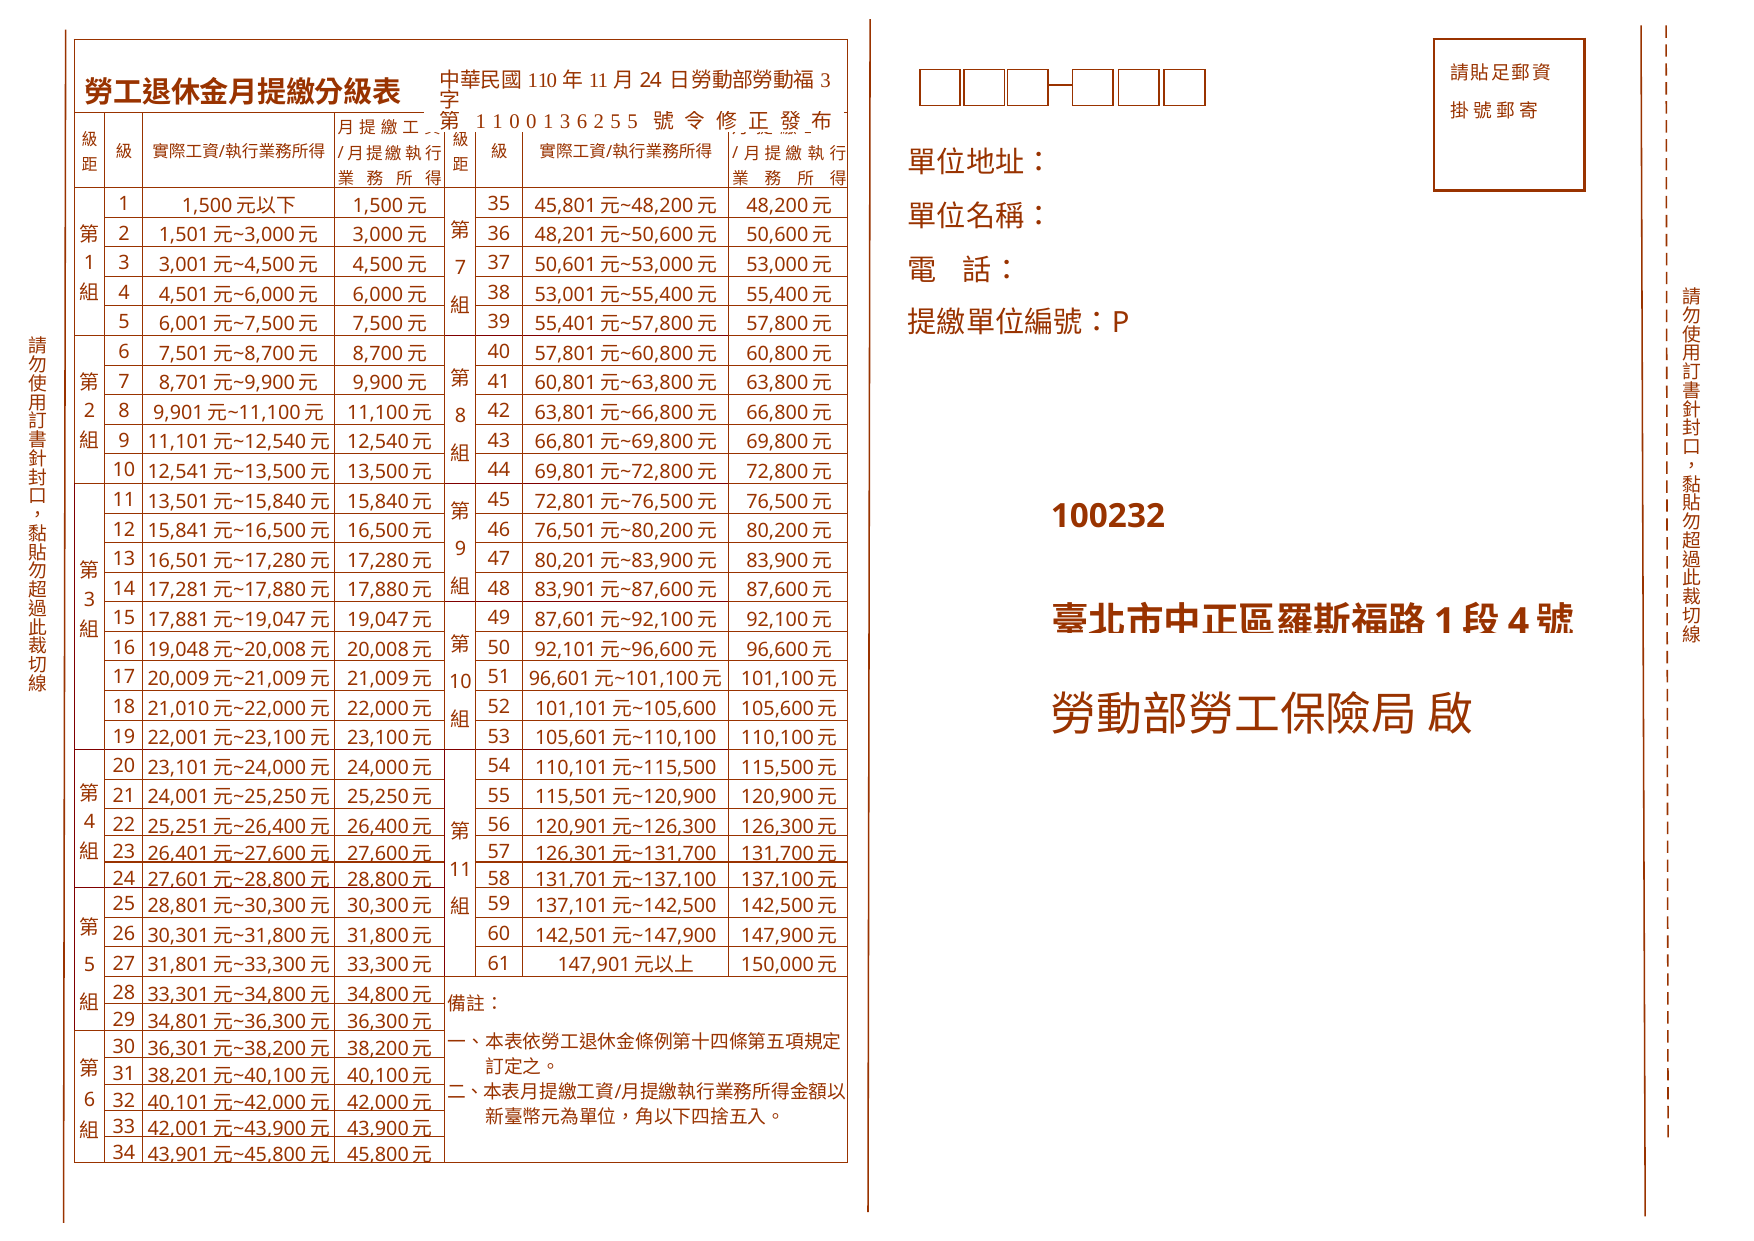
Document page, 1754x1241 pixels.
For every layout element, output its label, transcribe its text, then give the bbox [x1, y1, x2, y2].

text 提繳單位編號：P [907, 309, 1269, 336]
table_cell 8 [105, 395, 142, 424]
table_cell 57,800元 [729, 306, 847, 335]
table_cell 26,400元 [335, 809, 444, 835]
text 請貼足郵資 [1450, 48, 1568, 85]
table_cell 126,301元~131,700元 [523, 836, 728, 861]
table_cell 16 [105, 632, 142, 660]
table_cell 51 [476, 661, 522, 690]
table_cell 6,001元~7,500元 [143, 306, 334, 335]
table_cell 20,009元~21,009元 [143, 661, 334, 690]
table_cell 17,280元 [335, 543, 444, 572]
table_cell 第5組 [75, 888, 104, 1030]
table_cell 14 [105, 573, 142, 601]
table_cell 50 [476, 632, 522, 660]
table_cell 105,600元 [729, 691, 847, 719]
table_cell 101,101元~105,600元 [523, 691, 728, 719]
table_cell 22,001元~23,100元 [143, 721, 334, 749]
table_cell 12 [105, 514, 142, 542]
table_cell 級 [105, 113, 142, 187]
table_cell 57 [476, 836, 522, 861]
table_cell 38,200元 [335, 1031, 444, 1057]
table_cell 92,100元 [729, 602, 847, 631]
table_cell 13 [105, 543, 142, 572]
table_cell 4 [105, 277, 142, 305]
table_cell 36,300元 [335, 1004, 444, 1030]
table_cell 24 [105, 863, 142, 887]
table_cell 34,800元 [335, 977, 444, 1003]
table_cell 5 [105, 306, 142, 335]
table_cell 50,600元 [729, 218, 847, 246]
table_cell 43,901元~45,800元 [143, 1137, 334, 1162]
table_cell 38 [476, 277, 522, 305]
table_cell 80,201元~83,900元 [523, 543, 728, 572]
table_cell 實際工資/執行業務所得 [143, 113, 334, 187]
text 電 話： [907, 257, 1269, 284]
text 臺北市中正區羅斯福路1段4號 [976, 588, 1594, 632]
table_cell 105,601元~110,100元 [523, 721, 728, 749]
text 勞動部勞工保險局 啟 [1051, 674, 1525, 743]
table_cell 31 [105, 1058, 142, 1084]
table_cell 83,900元 [729, 543, 847, 572]
table_cell 19 [105, 721, 142, 749]
table_cell 第11組 [445, 750, 475, 976]
table_cell 備註： 一、本表依勞工退休金條例第十四條第五項規定訂定之。 二、本表月提繳工資/月提繳執行業務所得金額以新臺幣元為單位，角以下四捨五入。 [445, 977, 847, 1162]
table_cell 30,301元~31,800元 [143, 918, 334, 946]
table_cell 110,101元~115,500元 [523, 750, 728, 779]
table_cell 92,101元~96,600元 [523, 632, 728, 660]
table_cell 56 [476, 809, 522, 835]
table_cell 137,100元 [729, 863, 847, 887]
text 第1100136255號令修正發布 [439, 112, 833, 132]
text 中華民國110年11月24 日勞動部勞動福3字 [439, 70, 833, 112]
table_cell 12,540元 [335, 425, 444, 453]
table_cell 實際工資/執行業務所得 [523, 132, 728, 187]
table_cell 31,801元~33,300元 [143, 947, 334, 976]
table_cell 28,800元 [335, 863, 444, 887]
table_cell 11,101元~12,540元 [143, 425, 334, 453]
table_cell 9,900元 [335, 366, 444, 394]
table_cell 25 [105, 888, 142, 917]
table_cell 2 [105, 218, 142, 246]
table_cell 17,281元~17,880元 [143, 573, 334, 601]
table_cell 34,801元~36,300元 [143, 1004, 334, 1030]
text 單位地址： [907, 148, 1269, 175]
table_cell 60,800元 [729, 336, 847, 364]
table_cell 61 [476, 947, 522, 976]
table_cell 31,800元 [335, 918, 444, 946]
table_cell 6,000元 [335, 277, 444, 305]
table_cell 7,501元~8,700元 [143, 336, 334, 364]
table_cell 1,500元 [335, 188, 444, 217]
table_cell 11,100元 [335, 395, 444, 424]
table_cell 137,101元~142,500元 [523, 888, 728, 917]
table_cell 15 [105, 602, 142, 631]
table_cell 131,701元~137,100元 [523, 863, 728, 887]
table_cell 49 [476, 602, 522, 631]
table_cell 級 [476, 132, 522, 187]
table_cell 96,601元~101,100元 [523, 661, 728, 690]
table_cell 23 [105, 836, 142, 861]
table_cell 23,101元~24,000元 [143, 750, 334, 779]
table_cell 16,501元~17,280元 [143, 543, 334, 572]
table_cell 142,501元~147,900元 [523, 918, 728, 946]
table_cell 25,250元 [335, 780, 444, 808]
table_cell 76,501元~80,200元 [523, 514, 728, 542]
table_cell 27,600元 [335, 836, 444, 861]
table_cell 50,601元~53,000元 [523, 247, 728, 276]
table_cell 第7組 [445, 188, 475, 335]
table_cell 42 [476, 395, 522, 424]
table_cell 6 [105, 336, 142, 364]
table_cell 15,840元 [335, 484, 444, 512]
text 單位名稱： [907, 202, 1269, 229]
table_cell 45,801元~48,200元 [523, 188, 728, 217]
table_cell 87,601元~92,100元 [523, 602, 728, 631]
table_cell 24,001元~25,250元 [143, 780, 334, 808]
table_cell 月提繳工資 /月提繳執行 業務所得 [729, 113, 847, 187]
table_cell 120,900元 [729, 780, 847, 808]
table_cell 28 [105, 977, 142, 1003]
table_cell 20,008元 [335, 632, 444, 660]
table_cell 30 [105, 1031, 142, 1057]
table_cell 126,300元 [729, 809, 847, 835]
text 請勿使用訂書針封口，黏貼勿超過此裁切線 [27, 336, 46, 802]
table_cell 63,801元~66,800元 [523, 395, 728, 424]
table_cell 25,251元~26,400元 [143, 809, 334, 835]
table_cell 58 [476, 863, 522, 887]
table_cell 15,841元~16,500元 [143, 514, 334, 542]
table_cell 44 [476, 454, 522, 483]
text 100232 [1051, 489, 1328, 537]
table_cell 27 [105, 947, 142, 976]
table_cell 1 [105, 188, 142, 217]
table_cell 13,501元~15,840元 [143, 484, 334, 512]
table_cell 3,001元~4,500元 [143, 247, 334, 276]
table_cell 29 [105, 1004, 142, 1030]
table_cell 147,900元 [729, 918, 847, 946]
table_cell 27,601元~28,800元 [143, 863, 334, 887]
table_cell 10 [105, 454, 142, 483]
table_cell 23,100元 [335, 721, 444, 749]
table_cell 48,200元 [729, 188, 847, 217]
table_cell 101,100元 [729, 661, 847, 690]
table_cell 3 [105, 247, 142, 276]
table_cell 69,801元~72,800元 [523, 454, 728, 483]
table_cell 30,300元 [335, 888, 444, 917]
table_cell 26,401元~27,600元 [143, 836, 334, 861]
table_cell 第6組 [75, 1031, 104, 1162]
table_cell 22,000元 [335, 691, 444, 719]
table_cell 34 [105, 1137, 142, 1162]
table_cell 21 [105, 780, 142, 808]
table_cell 66,800元 [729, 395, 847, 424]
table_cell 32 [105, 1085, 142, 1110]
table_cell 45 [476, 484, 522, 512]
table_cell 3,000元 [335, 218, 444, 246]
table_cell 33,301元~34,800元 [143, 977, 334, 1003]
table_cell 36,301元~38,200元 [143, 1031, 334, 1057]
table_cell 39 [476, 306, 522, 335]
table_cell 69,800元 [729, 425, 847, 453]
table_cell 28,801元~30,300元 [143, 888, 334, 917]
table_cell 115,500元 [729, 750, 847, 779]
table_cell 9 [105, 425, 142, 453]
table_cell 7,500元 [335, 306, 444, 335]
table_cell 131,700元 [729, 836, 847, 861]
table_cell 53 [476, 721, 522, 749]
table_cell 19,048元~20,008元 [143, 632, 334, 660]
table_cell 115,501元~120,900元 [523, 780, 728, 808]
table_cell 8,700元 [335, 336, 444, 364]
table_cell 26 [105, 918, 142, 946]
table_cell 43,900元 [335, 1111, 444, 1136]
table_cell 83,901元~87,600元 [523, 573, 728, 601]
table_cell 33 [105, 1111, 142, 1136]
table_cell 87,600元 [729, 573, 847, 601]
table_cell 第4組 [75, 750, 104, 887]
table_cell 月提繳工資 /月提繳執行 業務所得 [335, 113, 444, 187]
table_cell 級距 [75, 113, 104, 187]
table_cell 48 [476, 573, 522, 601]
table_cell 9,901元~11,100元 [143, 395, 334, 424]
table_cell 8,701元~9,900元 [143, 366, 334, 394]
table_cell 4,501元~6,000元 [143, 277, 334, 305]
table_cell 17,880元 [335, 573, 444, 601]
table_cell 80,200元 [729, 514, 847, 542]
table_cell 21,009元 [335, 661, 444, 690]
table_cell 13,500元 [335, 454, 444, 483]
table_cell 150,000元 [729, 947, 847, 976]
table_cell 22 [105, 809, 142, 835]
table_cell 35 [476, 188, 522, 217]
table_cell 20 [105, 750, 142, 779]
table_cell 59 [476, 888, 522, 917]
text 掛號郵寄 [1450, 85, 1568, 123]
table_cell 55,400元 [729, 277, 847, 305]
text 請勿使用訂書針封口，黏貼勿超過此裁切線 [1682, 287, 1701, 753]
table_cell 17 [105, 661, 142, 690]
table_cell 第10組 [445, 602, 475, 749]
table_cell 11 [105, 484, 142, 512]
table_cell 第3組 [75, 484, 104, 749]
table_cell 72,800元 [729, 454, 847, 483]
table_cell 40,100元 [335, 1058, 444, 1084]
table_cell 33,300元 [335, 947, 444, 976]
table_cell 53,000元 [729, 247, 847, 276]
table_cell 110,100元 [729, 721, 847, 749]
table_cell 53,001元~55,400元 [523, 277, 728, 305]
table_cell 72,801元~76,500元 [523, 484, 728, 512]
table_cell 47 [476, 543, 522, 572]
table_cell 55,401元~57,800元 [523, 306, 728, 335]
table_cell 38,201元~40,100元 [143, 1058, 334, 1084]
table_cell 52 [476, 691, 522, 719]
table_cell 57,801元~60,800元 [523, 336, 728, 364]
table_cell 21,010元~22,000元 [143, 691, 334, 719]
table_cell 40,101元~42,000元 [143, 1085, 334, 1110]
table_cell 19,047元 [335, 602, 444, 631]
table_cell 54 [476, 750, 522, 779]
table_cell 48,201元~50,600元 [523, 218, 728, 246]
table_cell 43 [476, 425, 522, 453]
table_cell 17,881元~19,047元 [143, 602, 334, 631]
table_cell 第1組 [75, 188, 104, 335]
table_cell 120,901元~126,300元 [523, 809, 728, 835]
table_cell 第9組 [445, 484, 475, 601]
table_cell 147,901元以上 [523, 947, 728, 976]
table_cell 第8組 [445, 336, 475, 483]
table_cell 46 [476, 514, 522, 542]
table_cell 63,800元 [729, 366, 847, 394]
table_cell 7 [105, 366, 142, 394]
table_cell 42,000元 [335, 1085, 444, 1110]
table_cell 42,001元~43,900元 [143, 1111, 334, 1136]
table_cell 40 [476, 336, 522, 364]
table_cell 142,500元 [729, 888, 847, 917]
table_cell 96,600元 [729, 632, 847, 660]
table_cell 24,000元 [335, 750, 444, 779]
table_cell 級距 [445, 132, 475, 187]
table_cell 第2組 [75, 336, 104, 483]
table_cell 12,541元~13,500元 [143, 454, 334, 483]
table_cell 1,500元以下 [143, 188, 334, 217]
table_cell 18 [105, 691, 142, 719]
table_cell 36 [476, 218, 522, 246]
table_cell 76,500元 [729, 484, 847, 512]
table_cell 60 [476, 918, 522, 946]
table_cell 37 [476, 247, 522, 276]
table_header 勞工退休金月提繳分級表 [75, 40, 847, 112]
table_cell 45,800元 [335, 1137, 444, 1162]
table_cell 16,500元 [335, 514, 444, 542]
table_cell 66,801元~69,800元 [523, 425, 728, 453]
table_cell 1,501元~3,000元 [143, 218, 334, 246]
table_cell 4,500元 [335, 247, 444, 276]
table_cell 55 [476, 780, 522, 808]
table_cell 41 [476, 366, 522, 394]
table_cell 60,801元~63,800元 [523, 366, 728, 394]
